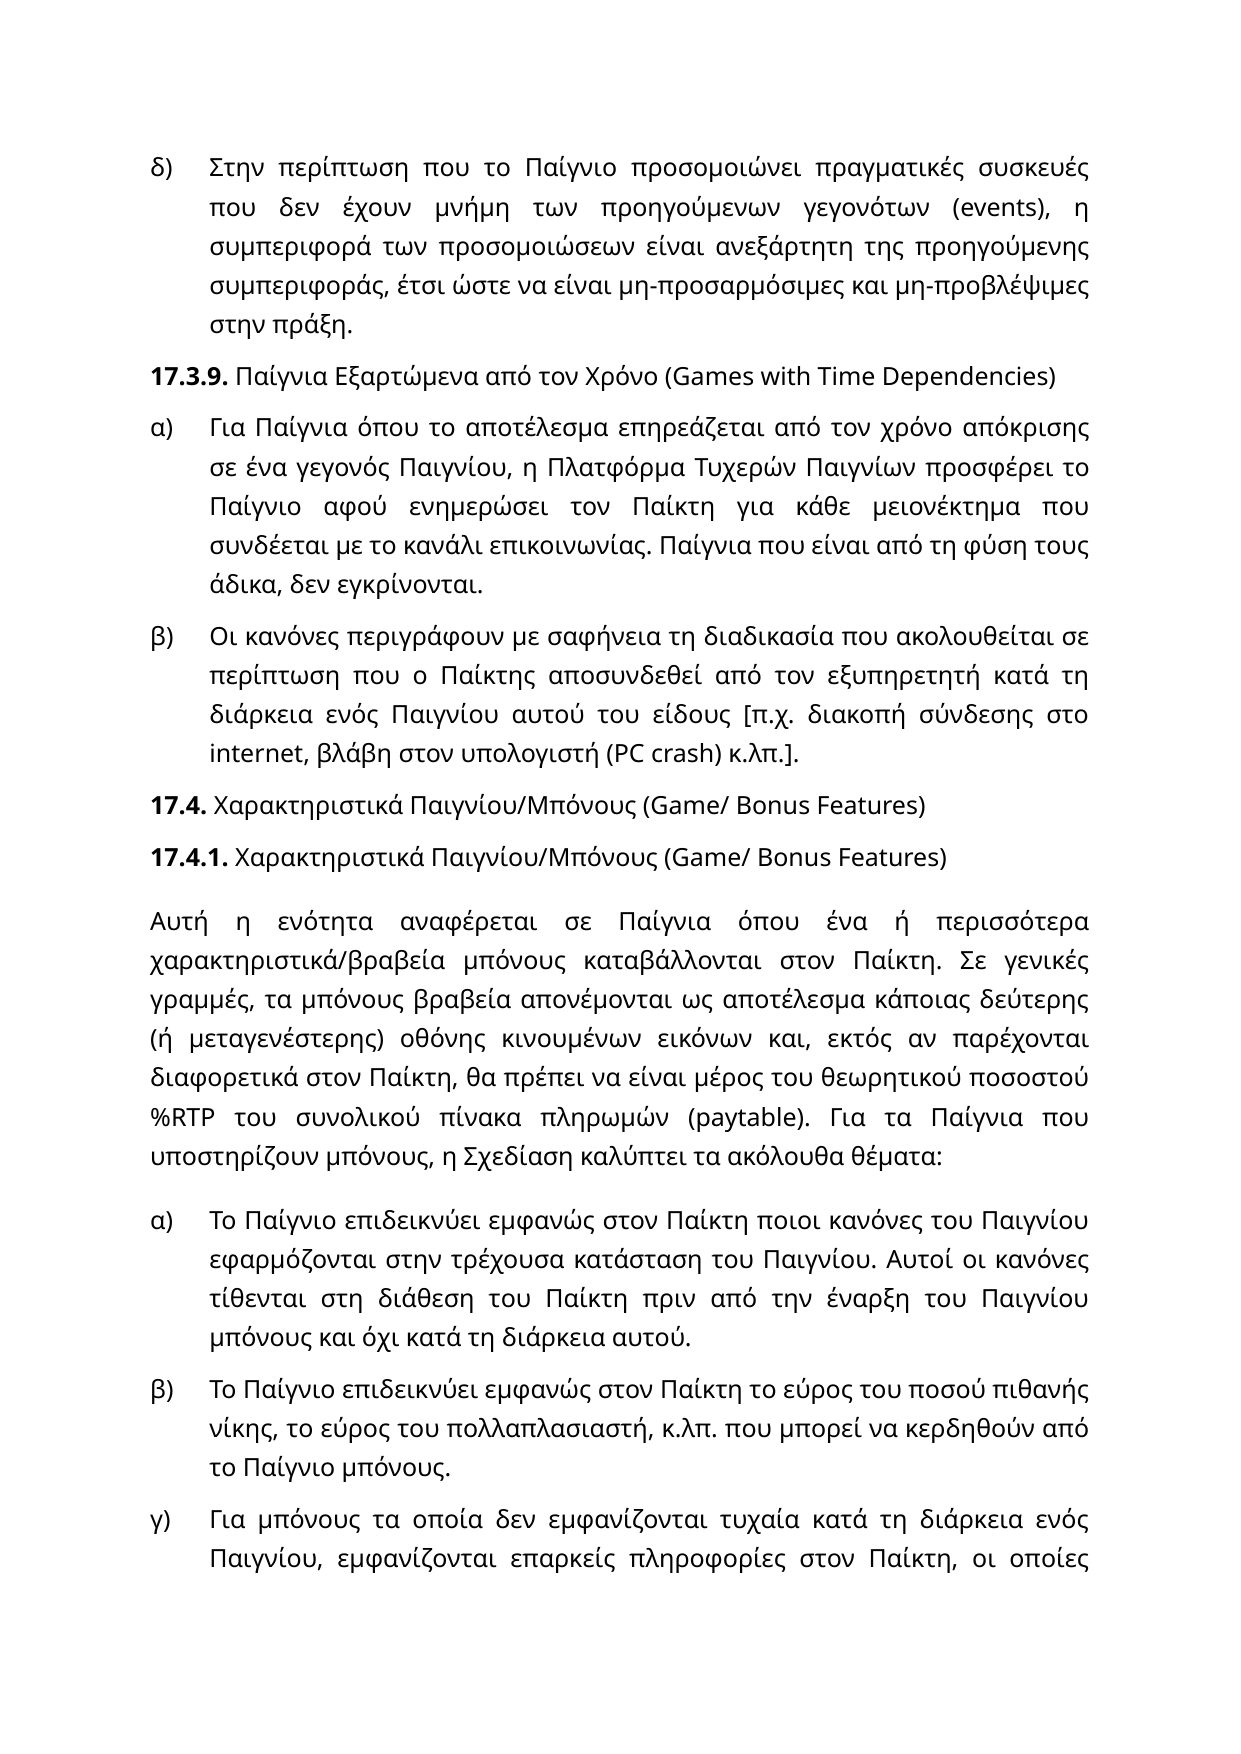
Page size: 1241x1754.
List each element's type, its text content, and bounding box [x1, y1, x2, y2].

list γ) Για μπόνους τα οποία δεν εμφανίζονται τυχαία κατά τη διάρκεια ενός Παιγνίου, εμφανίζονται επαρκείς πληροφορίες στον Παίκτη, οι οποίες [150, 1502, 1090, 1575]
text 17.4.1. Χαρακτηριστικά Παιγνίου/Μπόνους (Game/ Bonus Features) [150, 839, 1090, 873]
list δ) Στην περίπτωση που το Παίγνιο προσομοιώνει πραγματικές συσκευές που δεν έχουν μνήμη των προηγούμενων γεγονότων (events), η συμπεριφορά των προσομοιώσεων είναι ανεξάρτητη της προηγούμενης συμπεριφοράς, έτσι ώστε να είναι μη-προσαρμόσιμες και μη-προβλέψιμες στην πράξη. [150, 150, 1090, 341]
list α) Για Παίγνια όπου το αποτέλεσμα επηρεάζεται από τον χρόνο απόκρισης σε ένα γεγονός Παιγνίου, η Πλατφόρμα Τυχερών Παιγνίων προσφέρει το Παίγνιο αφού ενημερώσει τον Παίκτη για κάθε μειονέκτημα που συνδέεται με το κανάλι επικοινωνίας. Παίγνια που είναι από τη φύση τους άδικα, δεν εγκρίνονται. [150, 410, 1090, 601]
text Αυτή η ενότητα αναφέρεται σε Παίγνια όπου ένα ή περισσότερα χαρακτηριστικά/βραβεία μπόνους καταβάλλονται στον Παίκτη. Σε γενικές γραμμές, τα μπόνους βραβεία απονέμονται ως αποτέλεσμα κάποιας δεύτερης (ή μεταγενέστερης) οθόνης κινουμένων εικόνων και, εκτός αν παρέχονται διαφορετικά στον Παίκτη, θα πρέπει να είναι μέρος του θεωρητικού ποσοστού %RTP του συνολικού πίνακα πληρωμών (paytable). Για τα Παίγνια που υποστηρίζουν μπόνους, η Σχεδίαση καλύπτει τα ακόλουθα θέματα: [150, 903, 1090, 1172]
list β) Οι κανόνες περιγράφουν με σαφήνεια τη διαδικασία που ακολουθείται σε περίπτωση που ο Παίκτης αποσυνδεθεί από τον εξυπηρετητή κατά τη διάρκεια ενός Παιγνίου αυτού του είδους [π.χ. διακοπή σύνδεσης στο internet, βλάβη στον υπολογιστή (PC crash) κ.λπ.]. [150, 618, 1090, 770]
list α) Το Παίγνιο επιδεικνύει εμφανώς στον Παίκτη ποιοι κανόνες του Παιγνίου εφαρμόζονται στην τρέχουσα κατάσταση του Παιγνίου. Αυτοί οι κανόνες τίθενται στη διάθεση του Παίκτη πριν από την έναρξη του Παιγνίου μπόνους και όχι κατά τη διάρκεια αυτού. [150, 1202, 1090, 1354]
text 17.3.9. Παίγνια Εξαρτώμενα από τον Χρόνο (Games with Time Dependencies) [150, 358, 1090, 392]
text 17.4. Χαρακτηριστικά Παιγνίου/Μπόνους (Game/ Bonus Features) [150, 787, 1090, 822]
list β) Το Παίγνιο επιδεικνύει εμφανώς στον Παίκτη το εύρος του ποσού πιθανής νίκης, το εύρος του πολλαπλασιαστή, κ.λπ. που μπορεί να κερδηθούν από το Παίγνιο μπόνους. [150, 1372, 1090, 1484]
